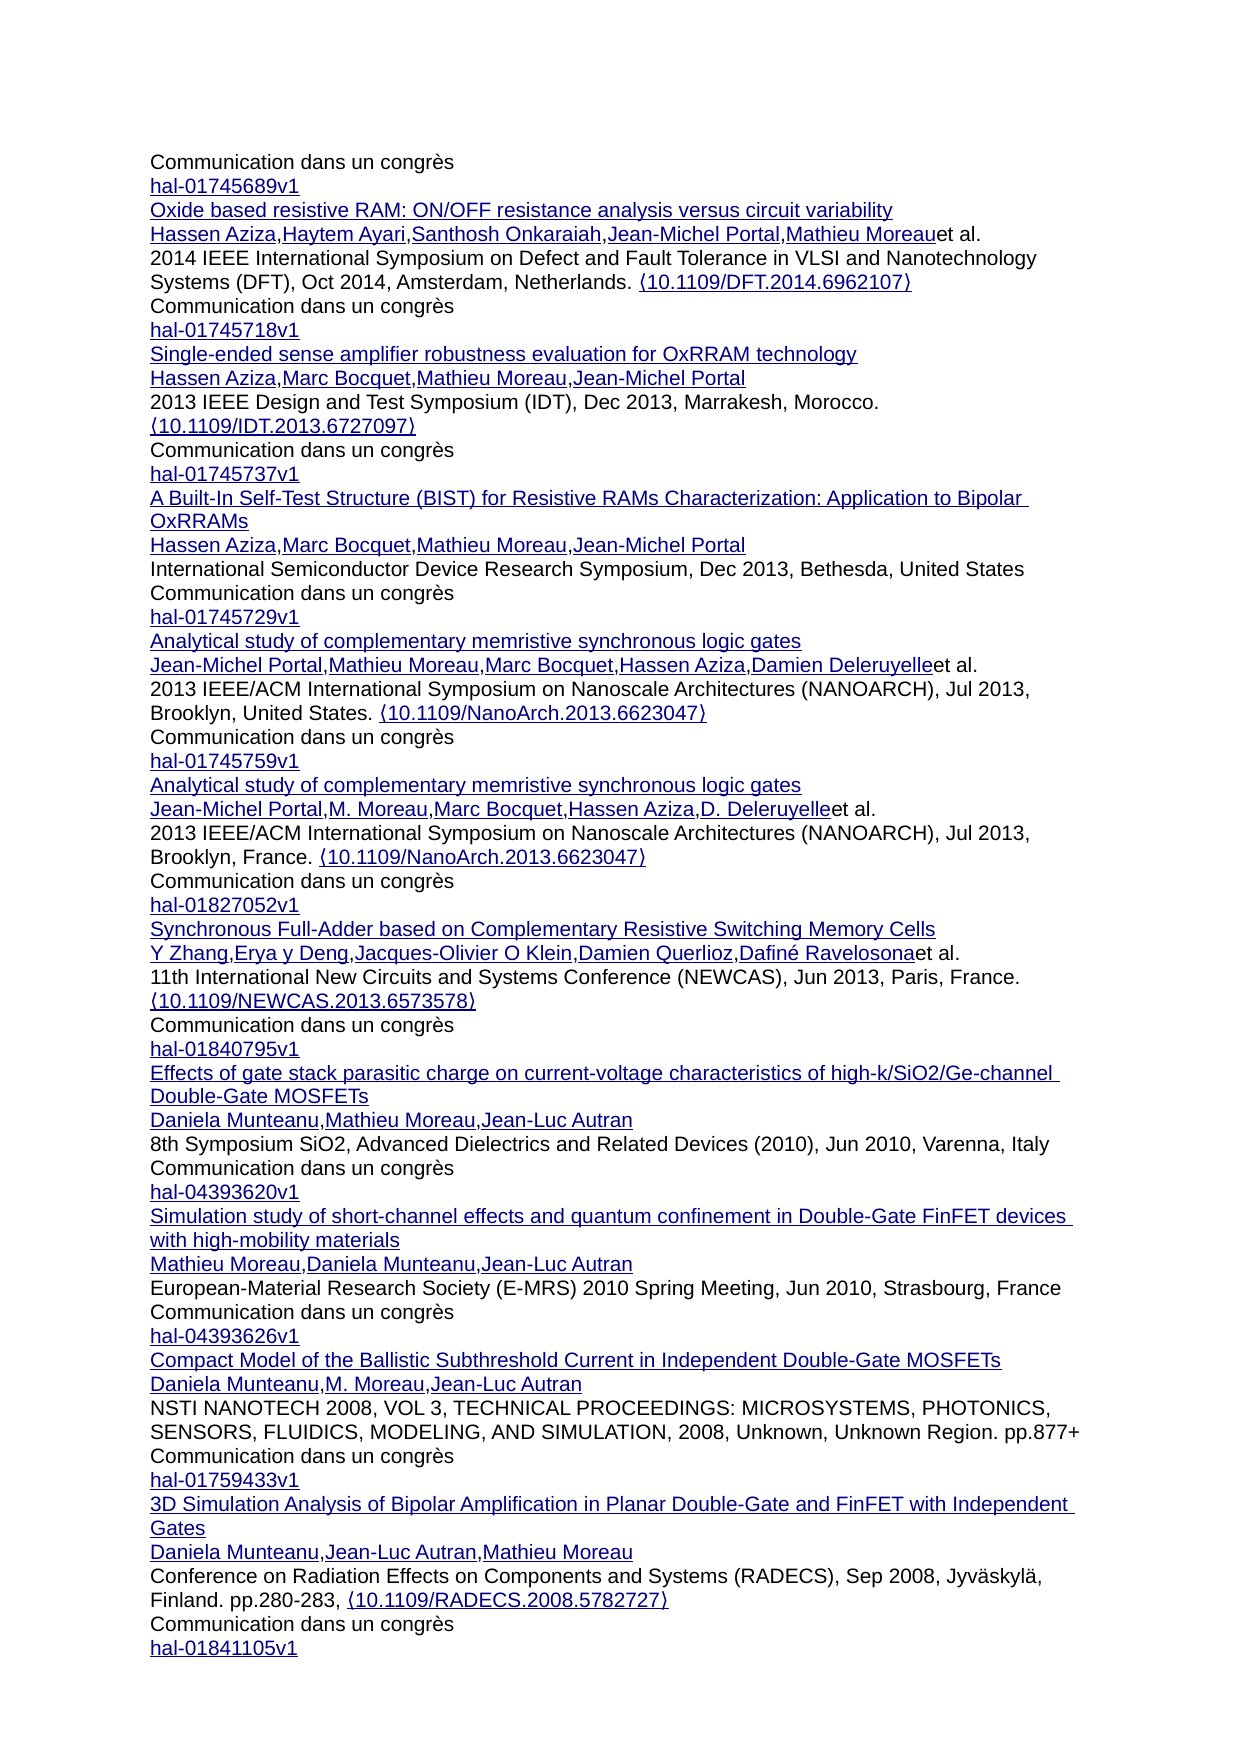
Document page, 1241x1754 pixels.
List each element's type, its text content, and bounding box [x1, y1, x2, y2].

table_cell Compact Model of the Ballistic Subthreshold Current in Independent Double-Gate MOSFETs Daniela Munteanu,M. Moreau,Jean-Luc Autran NSTI NANOTECH 2008, VOL 3, TECHNICAL PROCEEDINGS: MICROSYSTEMS, PHOTONICS, SENSORS, FLUIDICS, MODELING, AND SIMULATION, 2008, Unknown, Unknown Region. pp.877+ Communication dans un congrès hal-01759433v1 [150, 1348, 1090, 1492]
table_cell Analytical study of complementary memristive synchronous logic gates Jean-Michel Portal,M. Moreau,Marc Bocquet,Hassen Aziza,D. Deleruyelleet al. 2013 IEEE/ACM International Symposium on Nanoscale Architectures (NANOARCH), Jul 2013, Brooklyn, France. ⟨10.1109/NanoArch.2013.6623047⟩ Communication dans un congrès hal-01827052v1 [150, 773, 1090, 917]
table_cell Synchronous Full-Adder based on Complementary Resistive Switching Memory Cells Y Zhang,Erya y Deng,Jacques-Olivier O Klein,Damien Querlioz,Dafiné Ravelosonaet al. 11th International New Circuits and Systems Conference (NEWCAS), Jun 2013, Paris, France. ⟨10.1109/NEWCAS.2013.6573578⟩ Communication dans un congrès hal-01840795v1 [150, 917, 1090, 1060]
table_cell Single-ended sense amplifier robustness evaluation for OxRRAM technology Hassen Aziza,Marc Bocquet,Mathieu Moreau,Jean-Michel Portal 2013 IEEE Design and Test Symposium (IDT), Dec 2013, Marrakesh, Morocco. ⟨10.1109/IDT.2013.6727097⟩ Communication dans un congrès hal-01745737v1 [150, 342, 1090, 485]
table_cell Communication dans un congrès hal-01745689v1 [150, 150, 1090, 198]
table_cell Analytical study of complementary memristive synchronous logic gates Jean-Michel Portal,Mathieu Moreau,Marc Bocquet,Hassen Aziza,Damien Deleruyelleet al. 2013 IEEE/ACM International Symposium on Nanoscale Architectures (NANOARCH), Jul 2013, Brooklyn, United States. ⟨10.1109/NanoArch.2013.6623047⟩ Communication dans un congrès hal-01745759v1 [150, 629, 1090, 773]
table_cell A Built-In Self-Test Structure (BIST) for Resistive RAMs Characterization: Application to Bipolar OxRRAMs Hassen Aziza,Marc Bocquet,Mathieu Moreau,Jean-Michel Portal International Semiconductor Device Research Symposium, Dec 2013, Bethesda, United States Communication dans un congrès hal-01745729v1 [150, 485, 1090, 629]
table_cell 3D Simulation Analysis of Bipolar Amplification in Planar Double-Gate and FinFET with Independent Gates Daniela Munteanu,Jean-Luc Autran,Mathieu Moreau Conference on Radiation Effects on Components and Systems (RADECS), Sep 2008, Jyväskylä, Finland. pp.280-283, ⟨10.1109/RADECS.2008.5782727⟩ Communication dans un congrès hal-01841105v1 [150, 1492, 1090, 1659]
table_cell Oxide based resistive RAM: ON/OFF resistance analysis versus circuit variability Hassen Aziza,Haytem Ayari,Santhosh Onkaraiah,Jean-Michel Portal,Mathieu Moreauet al. 2014 IEEE International Symposium on Defect and Fault Tolerance in VLSI and Nanotechnology Systems (DFT), Oct 2014, Amsterdam, Netherlands. ⟨10.1109/DFT.2014.6962107⟩ Communication dans un congrès hal-01745718v1 [150, 198, 1090, 342]
table_cell Effects of gate stack parasitic charge on current-voltage characteristics of high-k/SiO2/Ge-channel Double-Gate MOSFETs Daniela Munteanu,Mathieu Moreau,Jean-Luc Autran 8th Symposium SiO2, Advanced Dielectrics and Related Devices (2010), Jun 2010, Varenna, Italy Communication dans un congrès hal-04393620v1 [150, 1060, 1090, 1204]
table_cell Simulation study of short-channel effects and quantum confinement in Double-Gate FinFET devices with high-mobility materials Mathieu Moreau,Daniela Munteanu,Jean-Luc Autran European-Material Research Society (E-MRS) 2010 Spring Meeting, Jun 2010, Strasbourg, France Communication dans un congrès hal-04393626v1 [150, 1204, 1090, 1348]
